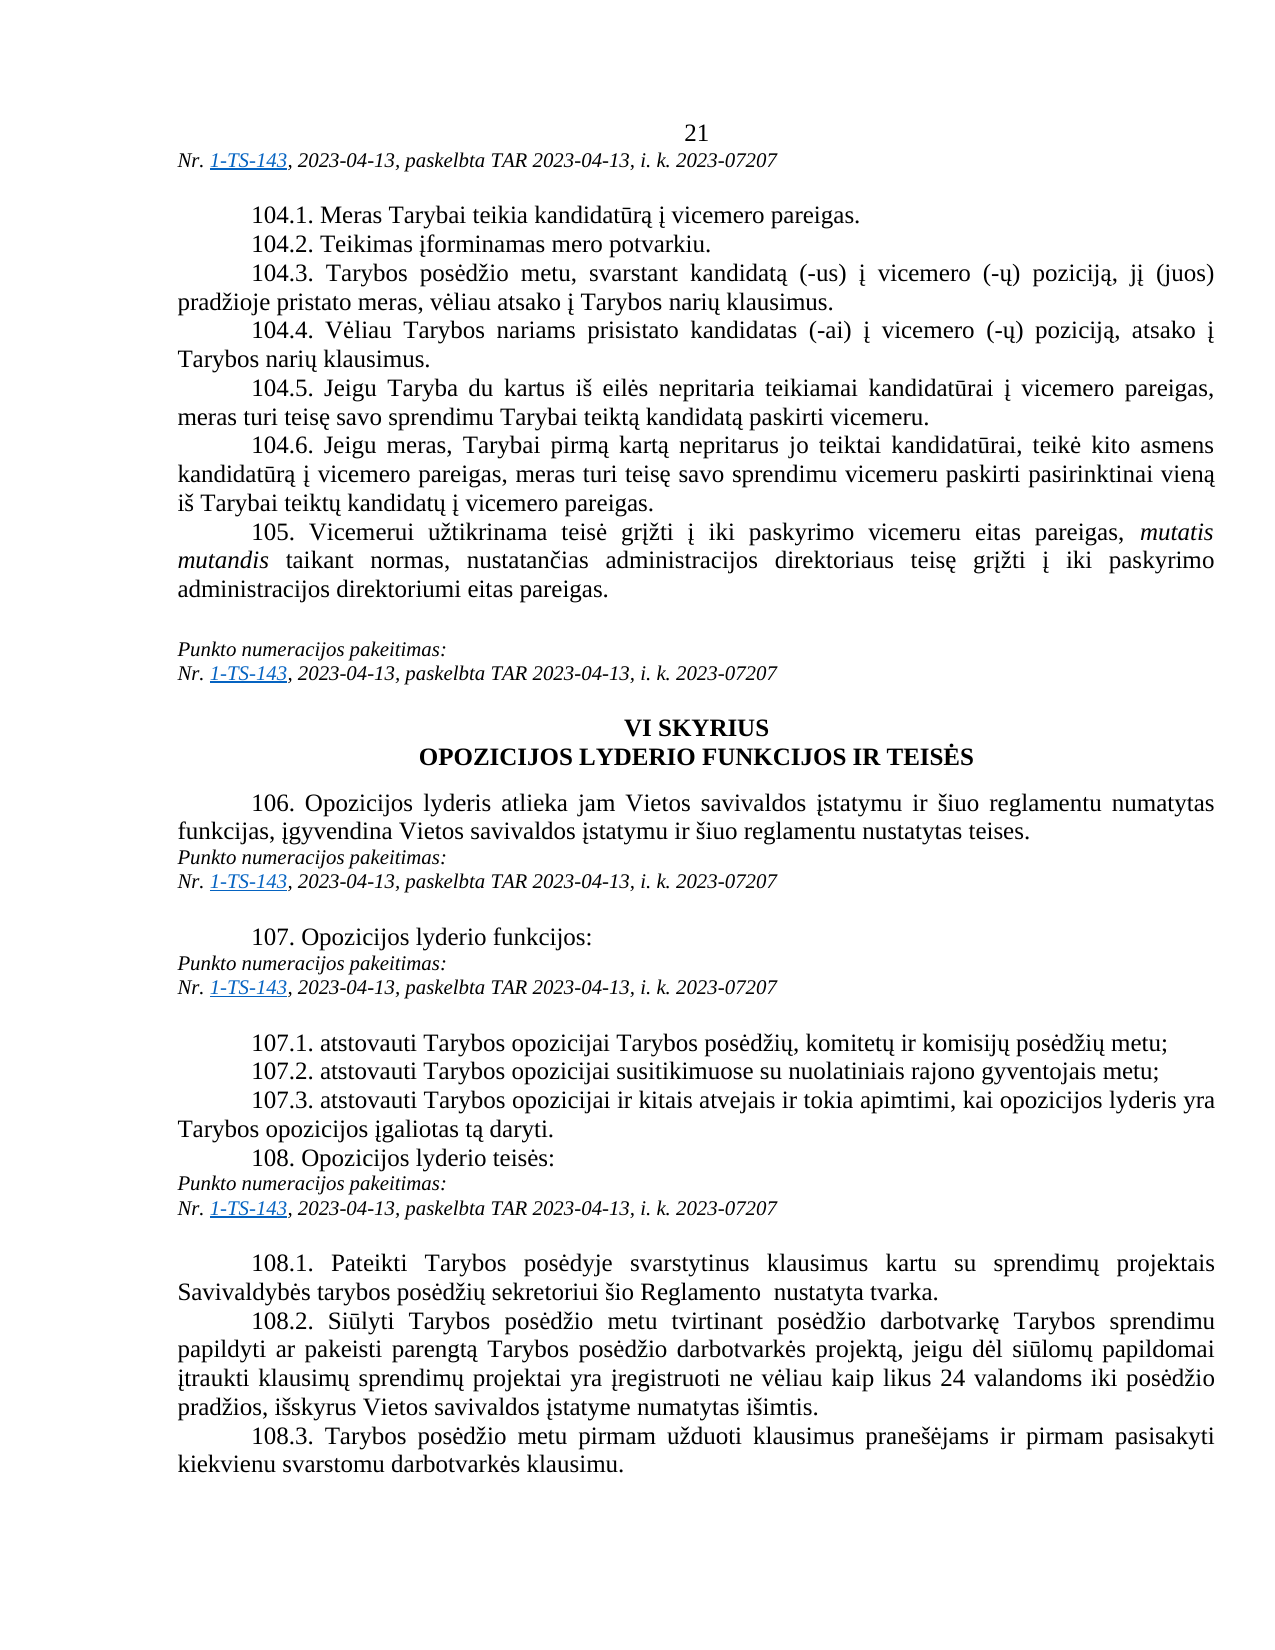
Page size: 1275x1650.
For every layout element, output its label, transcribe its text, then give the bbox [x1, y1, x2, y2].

text Punkto numeracijos pakeitimas: [177, 951, 1216, 975]
text Nr. 1-TS-143, 2023-04-13, paskelbta TAR 2023-04-13, i. k. 2023-07207 [177, 661, 1216, 684]
text 104.3. Tarybos posėdžio metu, svarstant kandidatą (-us) į vicemero (-ų) poziciją, jį (juos) pradžioje pristato meras, vėliau atsako į Tarybos narių klausimus. [177, 258, 1216, 315]
text VI SKYRIUS [177, 713, 1216, 742]
text 108.3. Tarybos posėdžio metu pirmam užduoti klausimus pranešėjams ir pirmam pasisakyti kiekvienu svarstomu darbotvarkės klausimu. [177, 1421, 1216, 1478]
text 104.6. Jeigu meras, Tarybai pirmą kartą nepritarus jo teiktai kandidatūrai, teikė kito asmens kandidatūrą į vicemero pareigas, meras turi teisę savo sprendimu vicemeru paskirti pasirinktinai vieną iš Tarybai teiktų kandidatų į vicemero pareigas. [177, 430, 1216, 517]
text 108.2. Siūlyti Tarybos posėdžio metu tvirtinant posėdžio darbotvarkę Tarybos sprendimu papildyti ar pakeisti parengtą Tarybos posėdžio darbotvarkės projektą, jeigu dėl siūlomų papildomai įtraukti klausimų sprendimų projektai yra įregistruoti ne vėliau kaip likus 24 valandoms iki posėdžio pradžios, išskyrus Vietos savivaldos įstatyme numatytas išimtis. [177, 1306, 1216, 1421]
text 104.1. Meras Tarybai teikia kandidatūrą į vicemero pareigas. [177, 200, 1216, 229]
text Nr. 1-TS-143, 2023-04-13, paskelbta TAR 2023-04-13, i. k. 2023-07207 [177, 869, 1216, 893]
text 107.3. atstovauti Tarybos opozicijai ir kitais atvejais ir tokia apimtimi, kai opozicijos lyderis yra Tarybos opozicijos įgaliotas tą daryti. [177, 1085, 1216, 1143]
text 108. Opozicijos lyderio teisės: [177, 1143, 1216, 1171]
text Punkto numeracijos pakeitimas: [177, 636, 1216, 661]
text 105. Vicemerui užtikrinama teisė grįžti į iki paskyrimo vicemeru eitas pareigas, mutatis mutandis taikant normas, nustatančias administracijos direktoriaus teisę grįžti į iki paskyrimo administracijos direktoriumi eitas pareigas. [177, 517, 1216, 603]
text 107. Opozicijos lyderio funkcijos: [177, 922, 1216, 951]
text Punkto numeracijos pakeitimas: [177, 1171, 1216, 1195]
text 104.4. Vėliau Tarybos nariams prisistato kandidatas (-ai) į vicemero (-ų) poziciją, atsako į Tarybos narių klausimus. [177, 315, 1216, 373]
text 104.5. Jeigu Taryba du kartus iš eilės nepritaria teikiamai kandidatūrai į vicemero pareigas, meras turi teisę savo sprendimu Tarybai teiktą kandidatą paskirti vicemeru. [177, 373, 1216, 430]
text 106. Opozicijos lyderis atlieka jam Vietos savivaldos įstatymu ir šiuo reglamentu numatytas funkcijas, įgyvendina Vietos savivaldos įstatymu ir šiuo reglamentu nustatytas teises. [177, 788, 1216, 845]
text OPOZICIJOS LYDERIO FUNKCIJOS IR TEISĖS [177, 742, 1216, 771]
text Nr. 1-TS-143, 2023-04-13, paskelbta TAR 2023-04-13, i. k. 2023-07207 [177, 975, 1216, 999]
text Punkto numeracijos pakeitimas: [177, 845, 1216, 869]
text 104.2. Teikimas įforminamas mero potvarkiu. [177, 229, 1216, 258]
text 107.2. atstovauti Tarybos opozicijai susitikimuose su nuolatiniais rajono gyventojais metu; [177, 1056, 1216, 1085]
text 107.1. atstovauti Tarybos opozicijai Tarybos posėdžių, komitetų ir komisijų posėdžių metu; [177, 1028, 1216, 1056]
text Nr. 1-TS-143, 2023-04-13, paskelbta TAR 2023-04-13, i. k. 2023-07207 [177, 1195, 1216, 1219]
text Nr. 1-TS-143, 2023-04-13, paskelbta TAR 2023-04-13, i. k. 2023-07207 [177, 148, 1216, 172]
text 108.1. Pateikti Tarybos posėdyje svarstytinus klausimus kartu su sprendimų projektais Savivaldybės tarybos posėdžių sekretoriui šio Reglamento nustatyta tvarka. [177, 1248, 1216, 1306]
